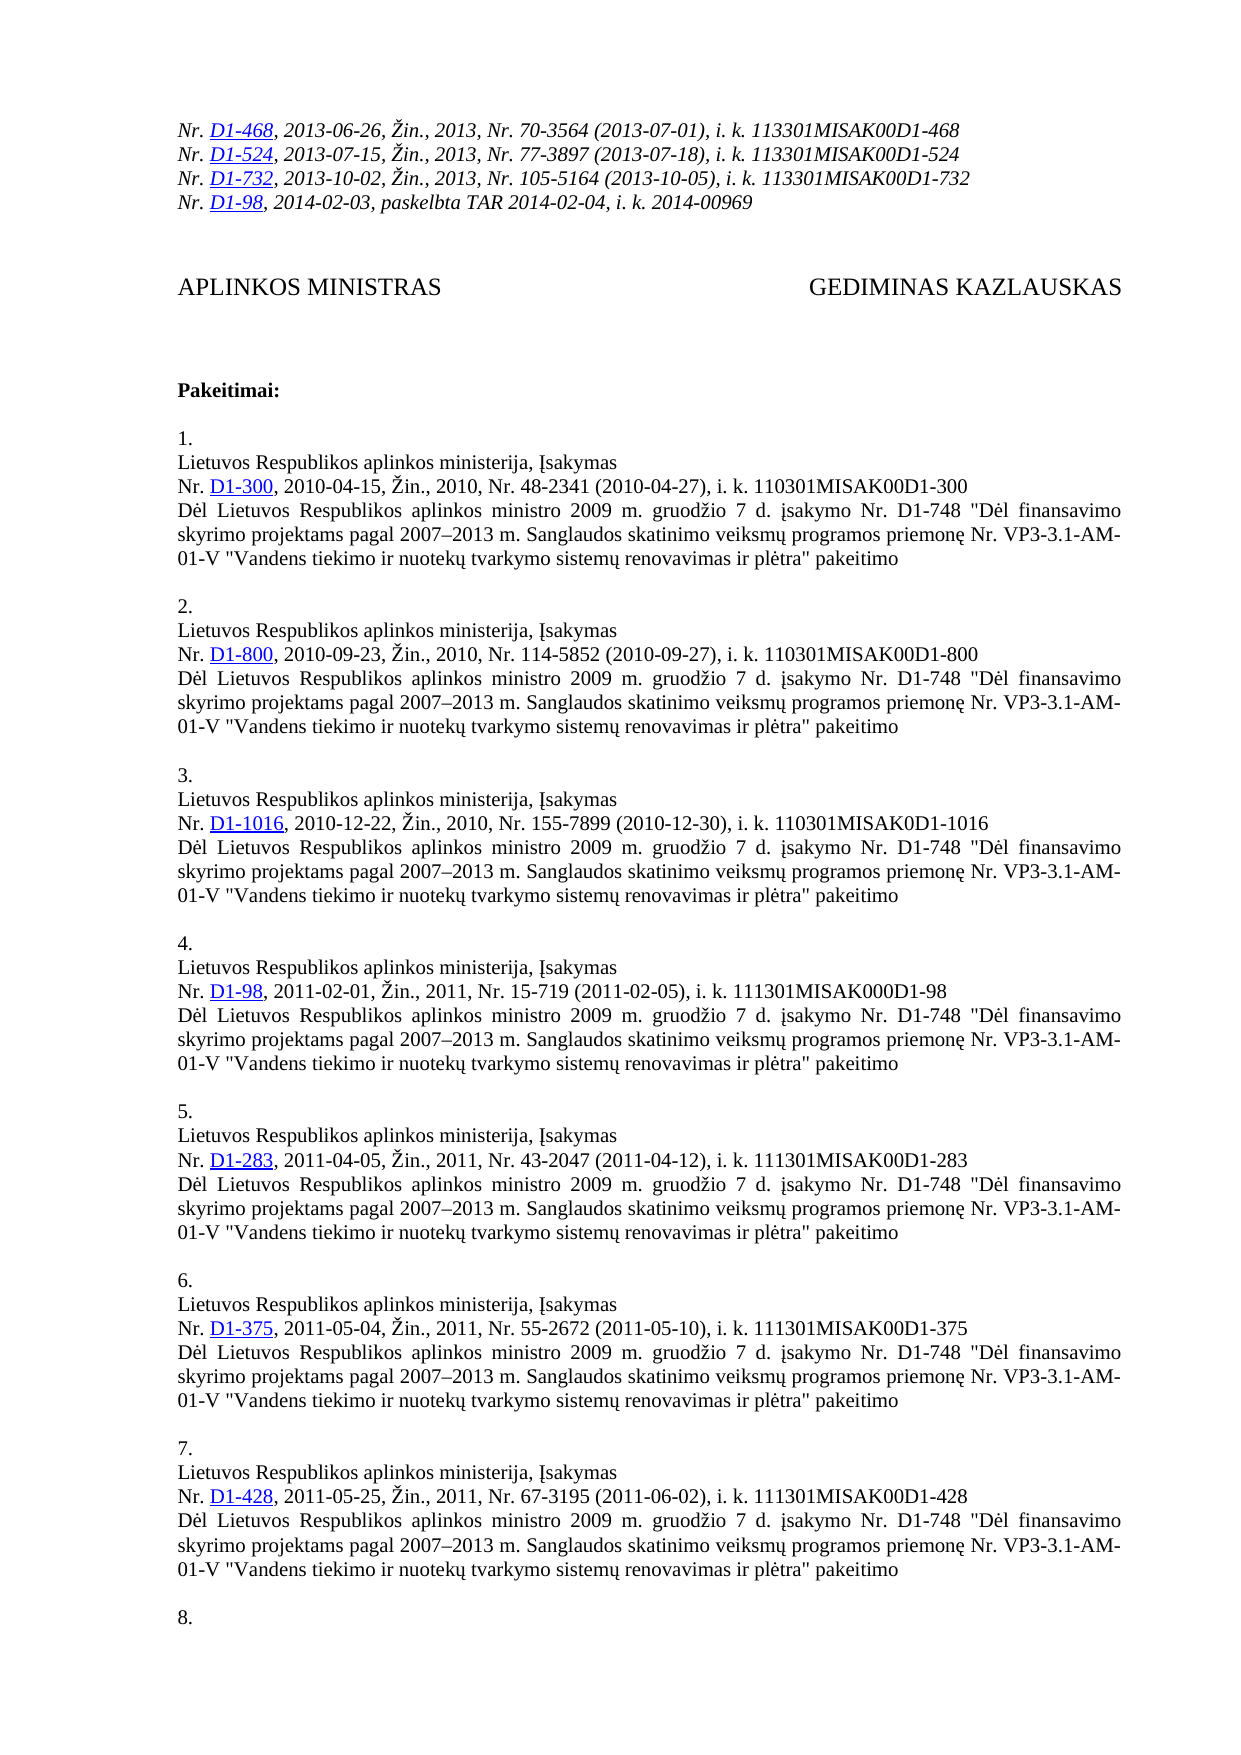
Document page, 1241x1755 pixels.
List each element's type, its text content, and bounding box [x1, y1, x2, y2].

text Nr. D1-468, 2013-06-26, Žin., 2013, Nr. 70-3564 (2013-07-01), i. k. 113301MISAK00D1-468 [177, 118, 1122, 142]
text Pakeitimai: [177, 377, 1122, 402]
text Lietuvos Respublikos aplinkos ministerija, Įsakymas [177, 1123, 1122, 1147]
text Nr. D1-98, 2011-02-01, Žin., 2011, Nr. 15-719 (2011-02-05), i. k. 111301MISAK000D1-98 [177, 979, 1122, 1003]
text Nr. D1-1016, 2010-12-22, Žin., 2010, Nr. 155-7899 (2010-12-30), i. k. 110301MISAK0D1-1016 [177, 811, 1122, 835]
text Dėl Lietuvos Respublikos aplinkos ministro 2009 m. gruodžio 7 d. įsakymo Nr. D1-748 "Dėl finansavimo skyrimo projektams pagal 2007–2013 m. Sanglaudos skatinimo veiksmų programos priemonę Nr. VP3-3.1-AM-01-V "Vandens tiekimo ir nuotekų tvarkymo sistemų renovavimas ir plėtra" pakeitimo [177, 1508, 1122, 1581]
text Dėl Lietuvos Respublikos aplinkos ministro 2009 m. gruodžio 7 d. įsakymo Nr. D1-748 "Dėl finansavimo skyrimo projektams pagal 2007–2013 m. Sanglaudos skatinimo veiksmų programos priemonę Nr. VP3-3.1-AM-01-V "Vandens tiekimo ir nuotekų tvarkymo sistemų renovavimas ir plėtra" pakeitimo [177, 1003, 1122, 1075]
text 6. [177, 1268, 1122, 1292]
text Dėl Lietuvos Respublikos aplinkos ministro 2009 m. gruodžio 7 d. įsakymo Nr. D1-748 "Dėl finansavimo skyrimo projektams pagal 2007–2013 m. Sanglaudos skatinimo veiksmų programos priemonę Nr. VP3-3.1-AM-01-V "Vandens tiekimo ir nuotekų tvarkymo sistemų renovavimas ir plėtra" pakeitimo [177, 1172, 1122, 1244]
text Lietuvos Respublikos aplinkos ministerija, Įsakymas [177, 1460, 1122, 1484]
text Dėl Lietuvos Respublikos aplinkos ministro 2009 m. gruodžio 7 d. įsakymo Nr. D1-748 "Dėl finansavimo skyrimo projektams pagal 2007–2013 m. Sanglaudos skatinimo veiksmų programos priemonę Nr. VP3-3.1-AM-01-V "Vandens tiekimo ir nuotekų tvarkymo sistemų renovavimas ir plėtra" pakeitimo [177, 498, 1122, 570]
text Nr. D1-283, 2011-04-05, Žin., 2011, Nr. 43-2047 (2011-04-12), i. k. 111301MISAK00D1-283 [177, 1147, 1122, 1172]
text Nr. D1-524, 2013-07-15, Žin., 2013, Nr. 77-3897 (2013-07-18), i. k. 113301MISAK00D1-524 [177, 142, 1122, 166]
text Lietuvos Respublikos aplinkos ministerija, Įsakymas [177, 1292, 1122, 1316]
text 8. [177, 1605, 1122, 1629]
text Nr. D1-300, 2010-04-15, Žin., 2010, Nr. 48-2341 (2010-04-27), i. k. 110301MISAK00D1-300 [177, 474, 1122, 498]
text Aplinkos ministras Gediminas Kazlauskas [177, 272, 1122, 301]
text Nr. D1-98, 2014-02-03, paskelbta TAR 2014-02-04, i. k. 2014-00969 [177, 190, 1122, 214]
text Dėl Lietuvos Respublikos aplinkos ministro 2009 m. gruodžio 7 d. įsakymo Nr. D1-748 "Dėl finansavimo skyrimo projektams pagal 2007–2013 m. Sanglaudos skatinimo veiksmų programos priemonę Nr. VP3-3.1-AM-01-V "Vandens tiekimo ir nuotekų tvarkymo sistemų renovavimas ir plėtra" pakeitimo [177, 835, 1122, 907]
text 7. [177, 1436, 1122, 1460]
text Nr. D1-800, 2010-09-23, Žin., 2010, Nr. 114-5852 (2010-09-27), i. k. 110301MISAK00D1-800 [177, 642, 1122, 666]
text Nr. D1-732, 2013-10-02, Žin., 2013, Nr. 105-5164 (2013-10-05), i. k. 113301MISAK00D1-732 [177, 166, 1122, 190]
text Lietuvos Respublikos aplinkos ministerija, Įsakymas [177, 450, 1122, 474]
text 3. [177, 762, 1122, 787]
text Dėl Lietuvos Respublikos aplinkos ministro 2009 m. gruodžio 7 d. įsakymo Nr. D1-748 "Dėl finansavimo skyrimo projektams pagal 2007–2013 m. Sanglaudos skatinimo veiksmų programos priemonę Nr. VP3-3.1-AM-01-V "Vandens tiekimo ir nuotekų tvarkymo sistemų renovavimas ir plėtra" pakeitimo [177, 1340, 1122, 1412]
text Nr. D1-375, 2011-05-04, Žin., 2011, Nr. 55-2672 (2011-05-10), i. k. 111301MISAK00D1-375 [177, 1316, 1122, 1340]
text 4. [177, 931, 1122, 955]
text Lietuvos Respublikos aplinkos ministerija, Įsakymas [177, 618, 1122, 642]
text 5. [177, 1099, 1122, 1123]
text Lietuvos Respublikos aplinkos ministerija, Įsakymas [177, 955, 1122, 979]
text Dėl Lietuvos Respublikos aplinkos ministro 2009 m. gruodžio 7 d. įsakymo Nr. D1-748 "Dėl finansavimo skyrimo projektams pagal 2007–2013 m. Sanglaudos skatinimo veiksmų programos priemonę Nr. VP3-3.1-AM-01-V "Vandens tiekimo ir nuotekų tvarkymo sistemų renovavimas ir plėtra" pakeitimo [177, 666, 1122, 738]
text Nr. D1-428, 2011-05-25, Žin., 2011, Nr. 67-3195 (2011-06-02), i. k. 111301MISAK00D1-428 [177, 1484, 1122, 1508]
text Lietuvos Respublikos aplinkos ministerija, Įsakymas [177, 787, 1122, 811]
text 2. [177, 594, 1122, 618]
text 1. [177, 426, 1122, 450]
